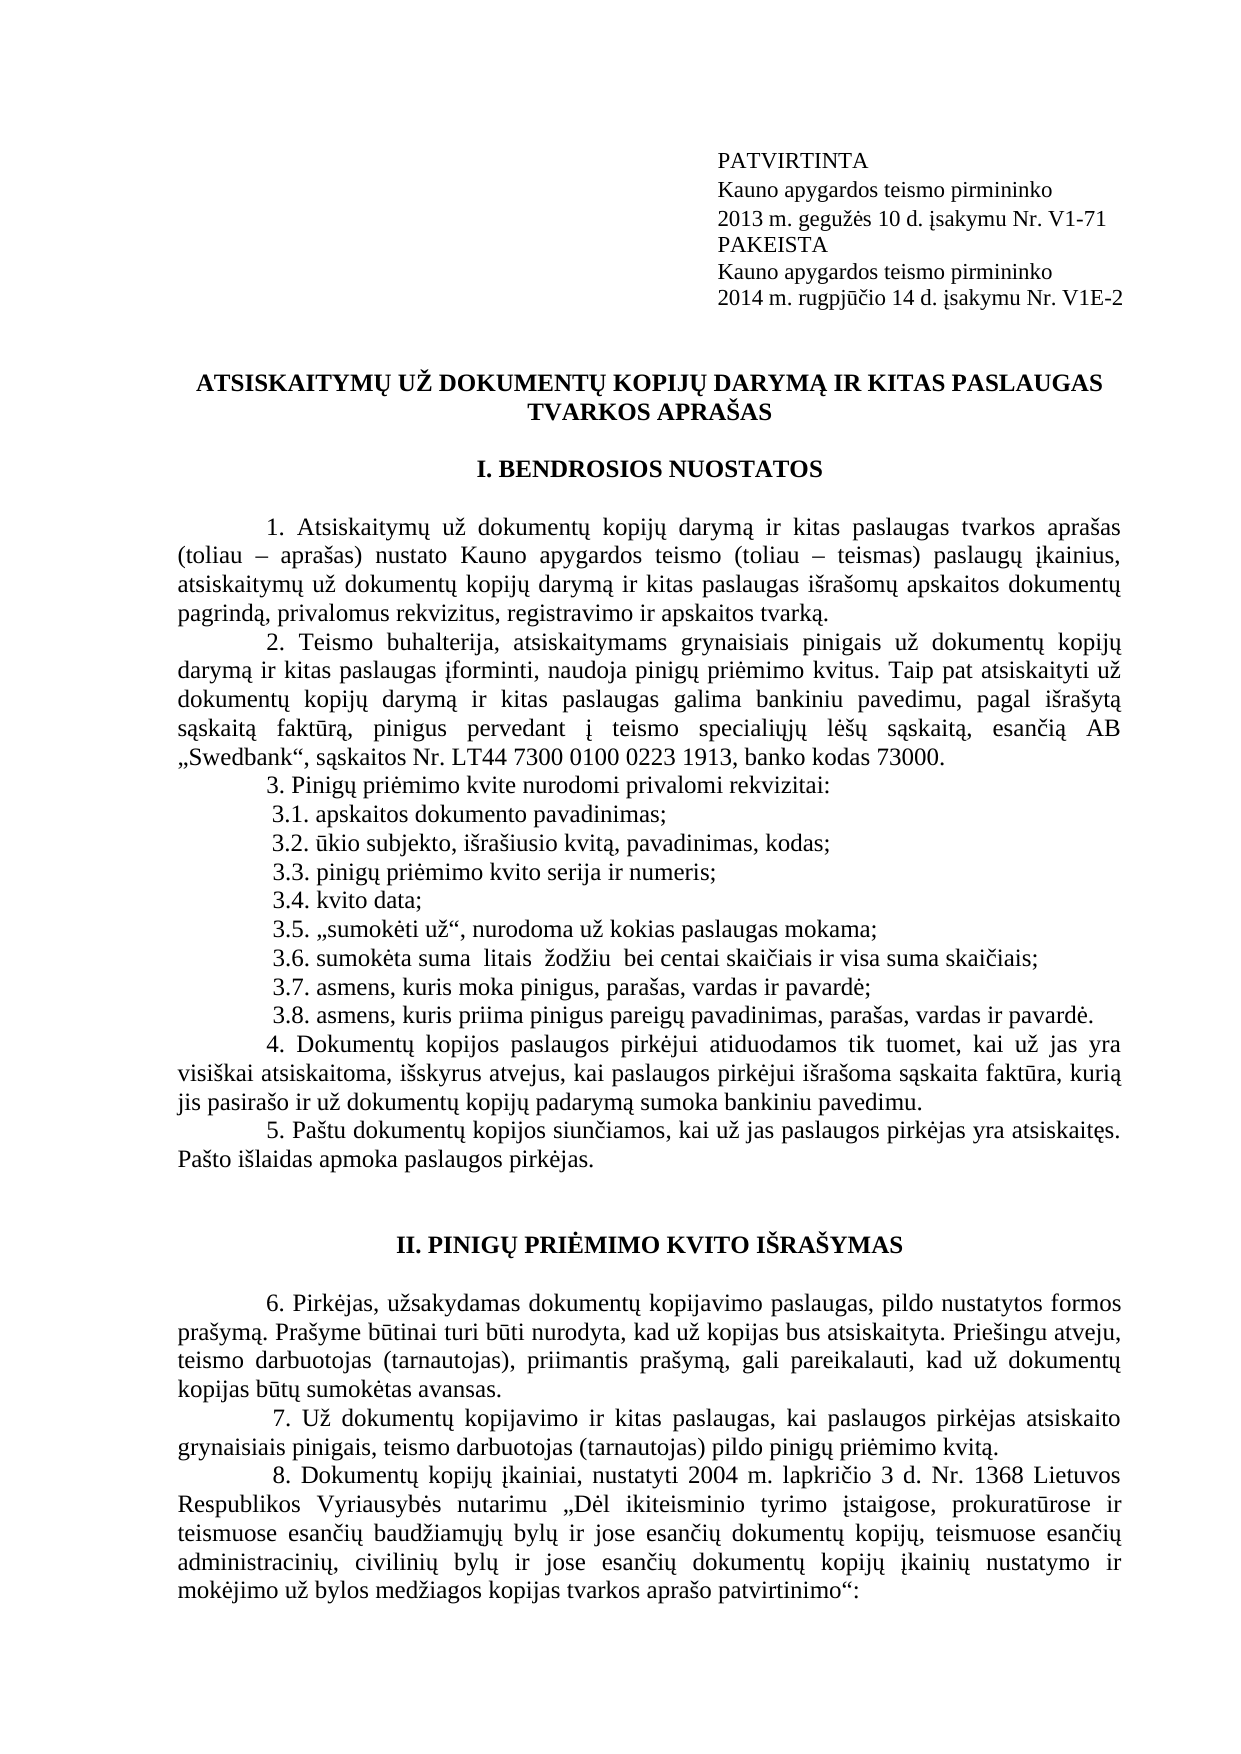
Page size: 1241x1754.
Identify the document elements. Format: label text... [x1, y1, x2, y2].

text 3.2. ūkio subjekto, išrašiusio kvitą, pavadinimas, kodas; [272, 828, 1122, 857]
text 3.8. asmens, kuris priima pinigus pareigų pavadinimas, parašas, vardas ir pavardė. [177, 1001, 1122, 1029]
text 2. Teismo buhalterija, atsiskaitymams grynaisiais pinigais už dokumentų kopijų darymą ir kitas paslaugas įforminti, naudoja pinigų priėmimo kvitus. Taip pat atsiskaityti už dokumentų kopijų darymą ir kitas paslaugas galima bankiniu pavedimu, pagal išrašytą sąskaitą faktūrą, pinigus pervedant į teismo specialiųjų lėšų sąskaitą, esančią AB „Swedbank“, sąskaitos Nr. LT44 7300 0100 0223 1913, banko kodas 73000. [177, 627, 1122, 771]
text Kauno apygardos teismo pirmininko [582, 176, 1122, 203]
text 2013 m. gegužės 10 d. įsakymu Nr. V1-71 [582, 205, 1181, 231]
text PATVIRTINTA [582, 148, 1122, 174]
text 4. Dokumentų kopijos paslaugos pirkėjui atiduodamos tik tuomet, kai už jas yra visiškai atsiskaitoma, išskyrus atvejus, kai paslaugos pirkėjui išrašoma sąskaita faktūra, kurią jis pasirašo ir už dokumentų kopijų padarymą sumoka bankiniu pavedimu. [177, 1029, 1122, 1116]
text 2014 m. rugpjūčio 14 d. įsakymu Nr. V1E-2 [582, 284, 1137, 311]
text 5. Paštu dokumentų kopijos siunčiamos, kai už jas paslaugos pirkėjas yra atsiskaitęs. Pašto išlaidas apmoka paslaugos pirkėjas. [177, 1116, 1122, 1173]
text ATSISKAITYMŲ UŽ DOKUMENTŲ KOPIJŲ DARYMĄ IR KITAS PASLAUGAS [177, 368, 1122, 397]
text PAKEISTA [582, 231, 1122, 258]
text I. BENDROSIOS NUOSTATOS [177, 454, 1122, 483]
text 6. Pirkėjas, užsakydamas dokumentų kopijavimo paslaugas, pildo nustatytos formos prašymą. Prašyme būtinai turi būti nurodyta, kad už kopijas bus atsiskaityta. Priešingu atveju, teismo darbuotojas (tarnautojas), priimantis prašymą, gali pareikalauti, kad už dokumentų kopijas būtų sumokėtas avansas. [177, 1288, 1122, 1403]
text Kauno apygardos teismo pirmininko [582, 258, 1122, 284]
text TVARKOS APRAŠAS [177, 397, 1122, 426]
text 3.7. asmens, kuris moka pinigus, parašas, vardas ir pavardė; [177, 972, 1122, 1001]
text 7. Už dokumentų kopijavimo ir kitas paslaugas, kai paslaugos pirkėjas atsiskaito grynaisiais pinigais, teismo darbuotojas (tarnautojas) pildo pinigų priėmimo kvitą. [177, 1403, 1122, 1461]
text II. PINIGŲ PRIĖMIMO KVITO IŠRAŠYMAS [177, 1231, 1122, 1259]
text 3.4. kvito data; [177, 886, 1122, 914]
text 3.5. „sumokėti už“, nurodoma už kokias paslaugas mokama; [177, 914, 1122, 943]
text 3.6. sumokėta suma litais žodžiu bei centai skaičiais ir visa suma skaičiais; [177, 943, 1122, 972]
text 3.3. pinigų priėmimo kvito serija ir numeris; [177, 857, 1122, 886]
text 3.1. apskaitos dokumento pavadinimas; [272, 799, 1122, 828]
text 8. Dokumentų kopijų įkainiai, nustatyti 2004 m. lapkričio 3 d. Nr. 1368 Lietuvos Respublikos Vyriausybės nutarimu „Dėl ikiteisminio tyrimo įstaigose, prokuratūrose ir teismuose esančių baudžiamųjų bylų ir jose esančių dokumentų kopijų, teismuose esančių administracinių, civilinių bylų ir jose esančių dokumentų kopijų įkainių nustatymo ir mokėjimo už bylos medžiagos kopijas tvarkos aprašo patvirtinimo“: [177, 1461, 1122, 1604]
text 1. Atsiskaitymų už dokumentų kopijų darymą ir kitas paslaugas tvarkos aprašas (toliau – aprašas) nustato Kauno apygardos teismo (toliau – teismas) paslaugų įkainius, atsiskaitymų už dokumentų kopijų darymą ir kitas paslaugas išrašomų apskaitos dokumentų pagrindą, privalomus rekvizitus, registravimo ir apskaitos tvarką. [177, 512, 1122, 627]
text 3. Pinigų priėmimo kvite nurodomi privalomi rekvizitai: [177, 771, 1122, 799]
